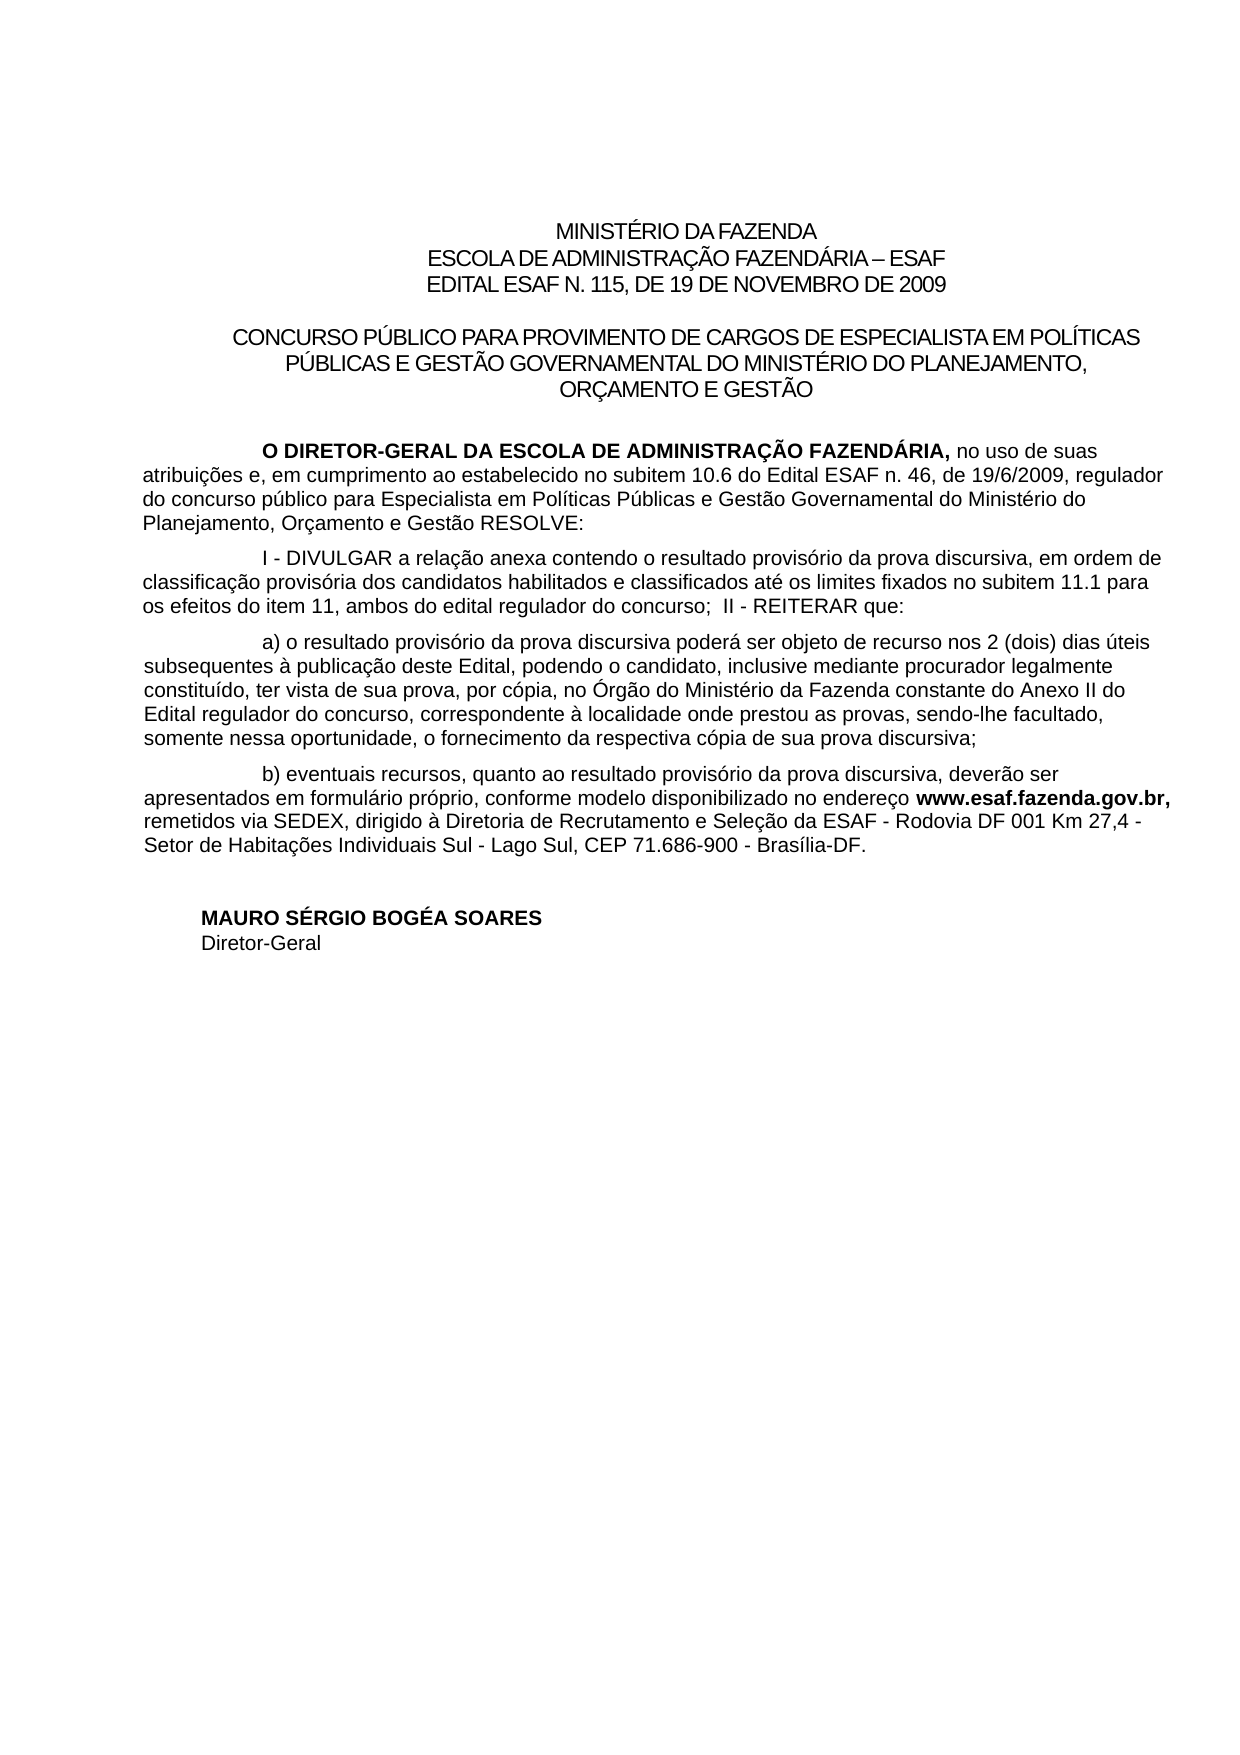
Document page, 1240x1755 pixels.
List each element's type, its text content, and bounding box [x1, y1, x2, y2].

text MINISTÉRIO DA FAZENDA [144, 218, 1173, 244]
text EDITAL ESAF N. 115, DE 19 DE NOVEMBRO DE 2009 [144, 271, 1173, 297]
text ORÇAMENTO E GESTÃO [144, 376, 1173, 403]
text I - DIVULGAR a relação anexa contendo o resultado provisório da prova discursiva, em ordem de classificação provisória dos candidatos habilitados e classificados até os limites fixados no subitem 11.1 para os efeitos do item 11, ambos do edital regulador do concurso; II - REITERAR que: [142, 546, 1175, 618]
text b) eventuais recursos, quanto ao resultado provisório da prova discursiva, deverão ser apresentados em formulário próprio, conforme modelo disponibilizado no endereço www.esaf.fazenda.gov.br, remetidos via SEDEX, dirigido à Diretoria de Recrutamento e Seleção da ESAF - Rodovia DF 001 Km 27,4 - Setor de Habitações Individuais Sul - Lago Sul, CEP 71.686-900 - Brasília-DF. [144, 761, 1175, 857]
text PÚBLICAS E GESTÃO GOVERNAMENTAL DO MINISTÉRIO DO PLANEJAMENTO, [144, 350, 1173, 376]
text a) o resultado provisório da prova discursiva poderá ser objeto de recurso nos 2 (dois) dias úteis subsequentes à publicação deste Edital, podendo o candidato, inclusive mediante procurador legalmente constituído, ter vista de sua prova, por cópia, no Órgão do Ministério da Fazenda constante do Anexo II do Edital regulador do concurso, correspondente à localidade onde prestou as provas, sendo-lhe facultado, somente nessa oportunidade, o fornecimento da respectiva cópia de sua prova discursiva; [144, 630, 1175, 750]
text MAURO SÉRGIO BOGÉA SOARES [201, 905, 1173, 929]
text O DIRETOR-GERAL DA ESCOLA DE ADMINISTRAÇÃO FAZENDÁRIA, no uso de suas atribuições e, em cumprimento ao estabelecido no subitem 10.6 do Edital ESAF n. 46, de 19/6/2009, regulador do concurso público para Especialista em Políticas Públicas e Gestão Governamental do Ministério do Planejamento, Orçamento e Gestão RESOLVE: [142, 439, 1175, 534]
text CONCURSO PÚBLICO PARA PROVIMENTO DE CARGOS DE ESPECIALISTA EM POLÍTICAS [144, 323, 1173, 350]
text Diretor-Geral [201, 931, 1173, 955]
text ESCOLA DE ADMINISTRAÇÃO FAZENDÁRIA – ESAF [144, 244, 1173, 271]
